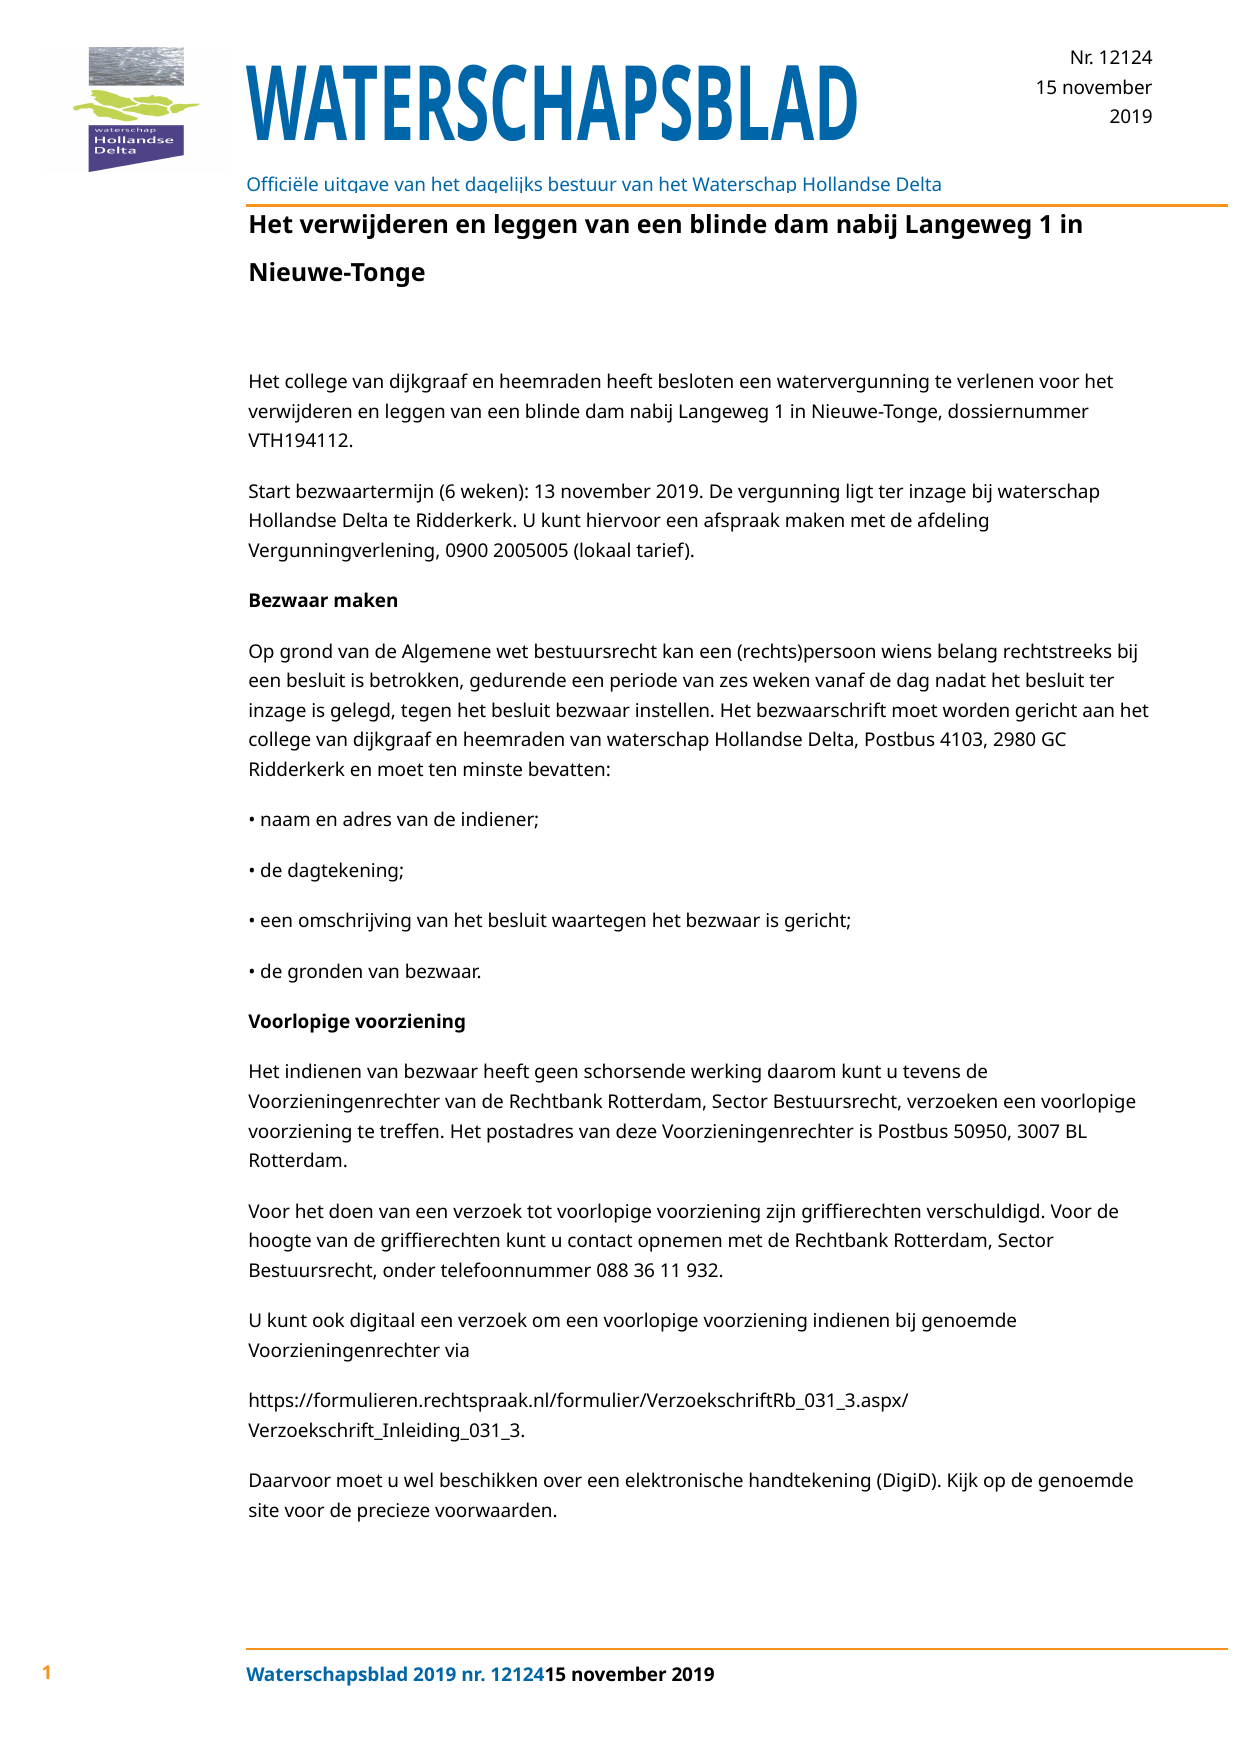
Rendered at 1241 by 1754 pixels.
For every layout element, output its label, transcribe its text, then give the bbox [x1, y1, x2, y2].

text Op grond van de Algemene wet bestuursrecht kan een (rechts)persoon wiens belang rechtstreeks bij een besluit is betrokken, gedurende een periode van zes weken vanaf de dag nadat het besluit ter inzage is gelegd, tegen het besluit bezwaar instellen. Het bezwaarschrift moet worden gericht aan het college van dijkgraaf en heemraden van waterschap Hollandse Delta, Postbus 4103, 2980 GC Ridderkerk en moet ten minste bevatten: [248, 638, 1152, 782]
text Het indienen van bezwaar heeft geen schorsende werking daarom kunt u tevens de Voorzieningenrechter van de Rechtbank Rotterdam, Sector Bestuursrecht, verzoeken een voorlopige voorziening te treffen. Het postadres van deze Voorzieningenrechter is Postbus 50950, 3007 BL Rotterdam. [248, 1059, 1152, 1173]
text Het verwijderen en leggen van een blinde dam nabij Langeweg 1 in Nieuwe-Tonge [248, 207, 1152, 288]
text https://formulieren.rechtspraak.nl/formulier/VerzoekschriftRb_031_3.aspx/Verzoekschrift_Inleiding_031_3. [248, 1387, 1152, 1443]
text Het college van dijkgraaf en heemraden heeft besloten een watervergunning te verlenen voor het verwijderen en leggen van een blinde dam nabij Langeweg 1 in Nieuwe-Tonge, dossiernummer VTH194112. [248, 368, 1152, 453]
text Start bezwaartermijn (6 weken): 13 november 2019. De vergunning ligt ter inzage bij waterschap Hollandse Delta te Ridderkerk. U kunt hiervoor een afspraak maken met de afdeling Vergunningverlening, 0900 2005005 (lokaal tarief). [248, 478, 1152, 563]
text • naam en adres van de indiener; [248, 807, 1152, 832]
text • een omschrijving van het besluit waartegen het bezwaar is gericht; [248, 907, 1152, 933]
text • de gronden van bezwaar. [248, 958, 1152, 984]
text • de dagtekening; [248, 857, 1152, 883]
picture [41, 47, 231, 172]
text Daarvoor moet u wel beschikken over een elektronische handtekening (DigiD). Kijk op de genoemde site voor de precieze voorwaarden. [248, 1467, 1152, 1523]
text Voor het doen van een verzoek tot voorlopige voorziening zijn griffierechten verschuldigd. Voor de hoogte van de griffierechten kunt u contact opnemen met de Rechtbank Rotterdam, Sector Bestuursrecht, onder telefoonnummer 088 36 11 932. [248, 1198, 1152, 1283]
text Bezwaar maken [248, 587, 1152, 613]
text Voorlopige voorziening [248, 1008, 1152, 1034]
text U kunt ook digitaal een verzoek om een voorlopige voorziening indienen bij genoemde Voorzieningenrechter via [248, 1307, 1152, 1363]
